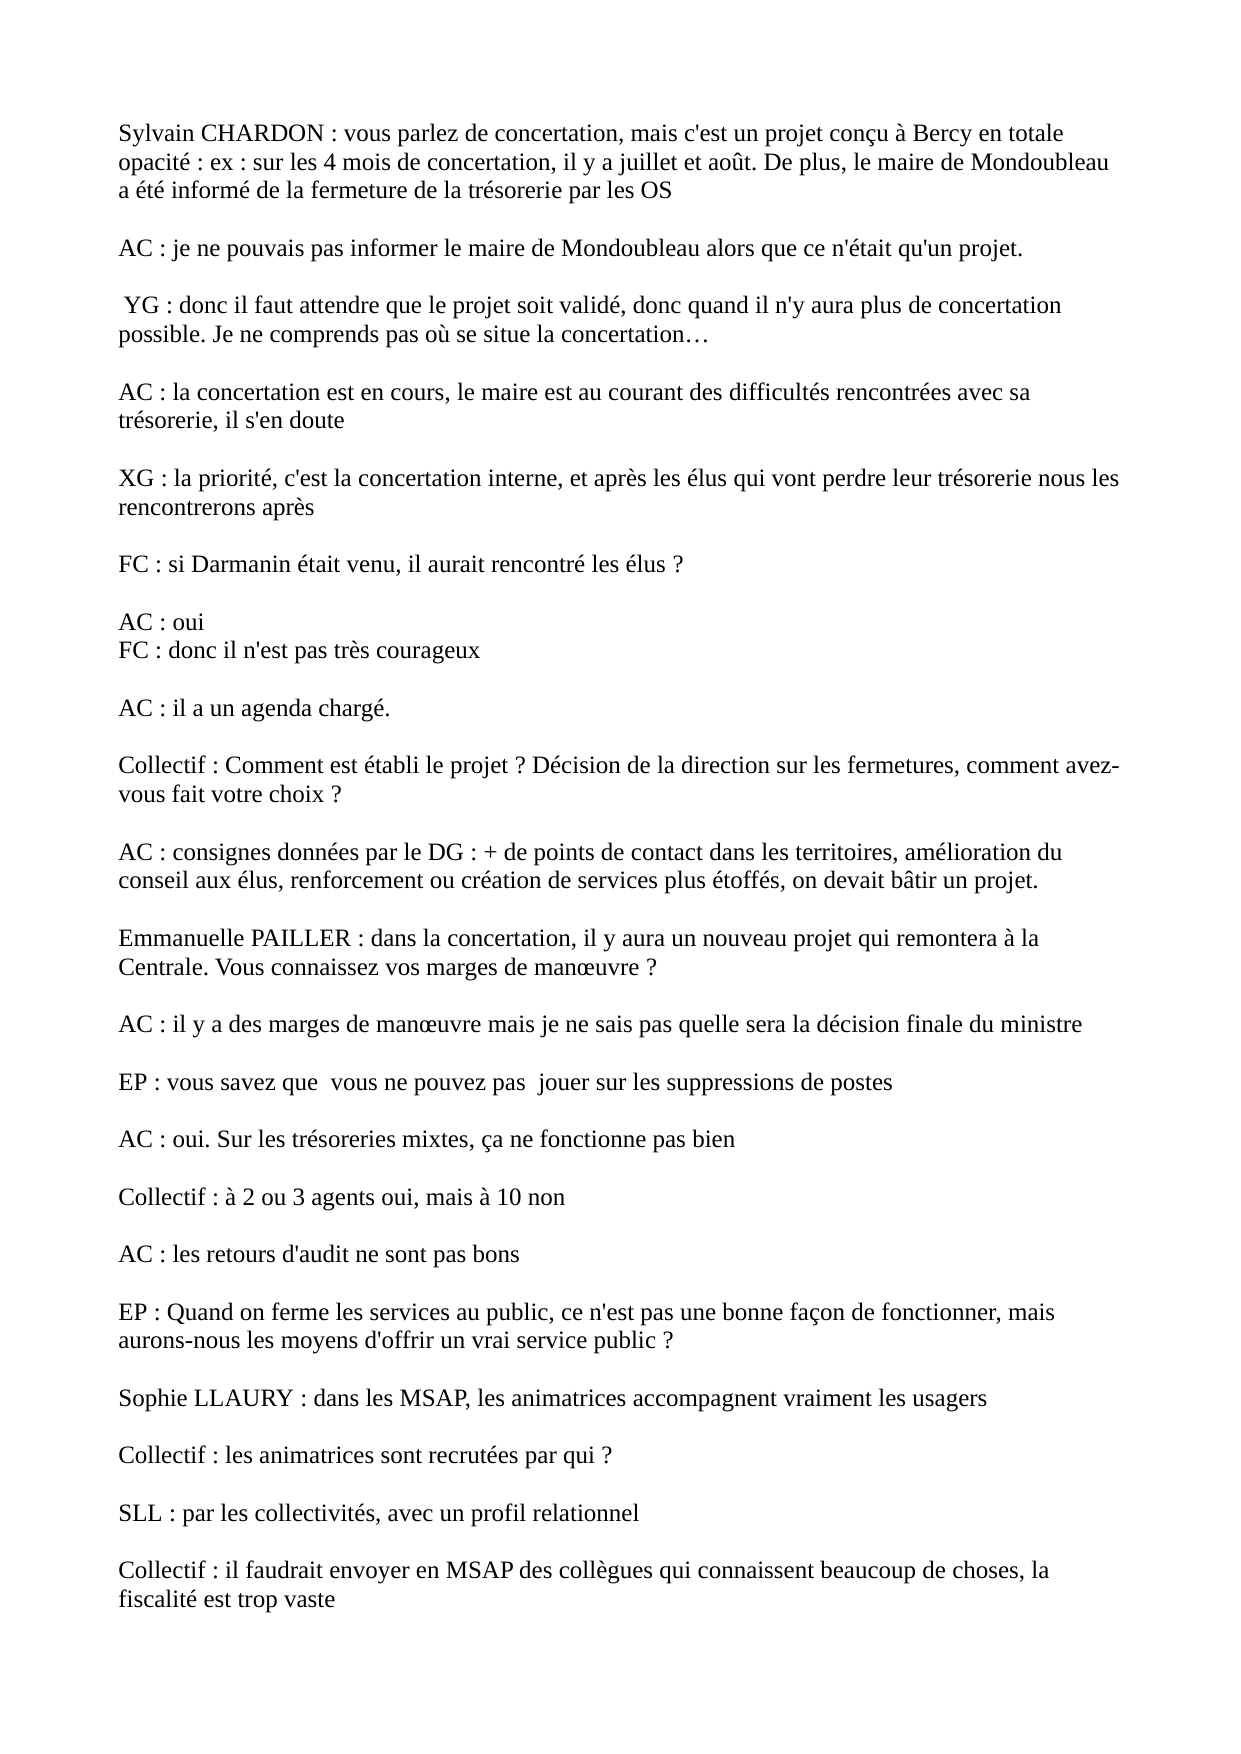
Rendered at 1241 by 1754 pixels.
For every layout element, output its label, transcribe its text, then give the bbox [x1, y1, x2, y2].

text AC : oui [118, 607, 1122, 636]
text SLL : par les collectivités, avec un profil relationnel [118, 1498, 1122, 1527]
text AC : il a un agenda chargé. [118, 693, 1122, 722]
text Collectif : à 2 ou 3 agents oui, mais à 10 non [118, 1182, 1122, 1211]
text Collectif : Comment est établi le projet ? Décision de la direction sur les fermetures, comment avez-vous fait votre choix ? [118, 751, 1122, 808]
text YG : donc il faut attendre que le projet soit validé, donc quand il n'y aura plus de concertation possible. Je ne comprends pas où se situe la concertation… [118, 291, 1122, 348]
text Collectif : il faudrait envoyer en MSAP des collègues qui connaissent beaucoup de choses, la fiscalité est trop vaste [118, 1556, 1122, 1613]
text AC : consignes données par le DG : + de points de contact dans les territoires, amélioration du conseil aux élus, renforcement ou création de services plus étoffés, on devait bâtir un projet. [118, 837, 1122, 894]
text Sophie LLAURY : dans les MSAP, les animatrices accompagnent vraiment les usagers [118, 1383, 1122, 1412]
text AC : la concertation est en cours, le maire est au courant des difficultés rencontrées avec sa trésorerie, il s'en doute [118, 377, 1122, 434]
text XG : la priorité, c'est la concertation interne, et après les élus qui vont perdre leur trésorerie nous les rencontrerons après [118, 463, 1122, 521]
text EP : vous savez que vous ne pouvez pas jouer sur les suppressions de postes [118, 1067, 1122, 1096]
text Sylvain CHARDON : vous parlez de concertation, mais c'est un projet conçu à Bercy en totale opacité : ex : sur les 4 mois de concertation, il y a juillet et août. De plus, le maire de Mondoubleau a été informé de la fermeture de la trésorerie par les OS [118, 118, 1122, 204]
text FC : donc il n'est pas très courageux [118, 636, 1122, 664]
text AC : oui. Sur les trésoreries mixtes, ça ne fonctionne pas bien [118, 1124, 1122, 1153]
text Emmanuelle PAILLER : dans la concertation, il y aura un nouveau projet qui remontera à la Centrale. Vous connaissez vos marges de manœuvre ? [118, 923, 1122, 981]
text AC : il y a des marges de manœuvre mais je ne sais pas quelle sera la décision finale du ministre [118, 1009, 1122, 1038]
text AC : je ne pouvais pas informer le maire de Mondoubleau alors que ce n'était qu'un projet. [118, 233, 1122, 262]
text FC : si Darmanin était venu, il aurait rencontré les élus ? [118, 549, 1122, 578]
text EP : Quand on ferme les services au public, ce n'est pas une bonne façon de fonctionner, mais aurons-nous les moyens d'offrir un vrai service public ? [118, 1297, 1122, 1354]
text Collectif : les animatrices sont recrutées par qui ? [118, 1441, 1122, 1469]
text AC : les retours d'audit ne sont pas bons [118, 1239, 1122, 1268]
